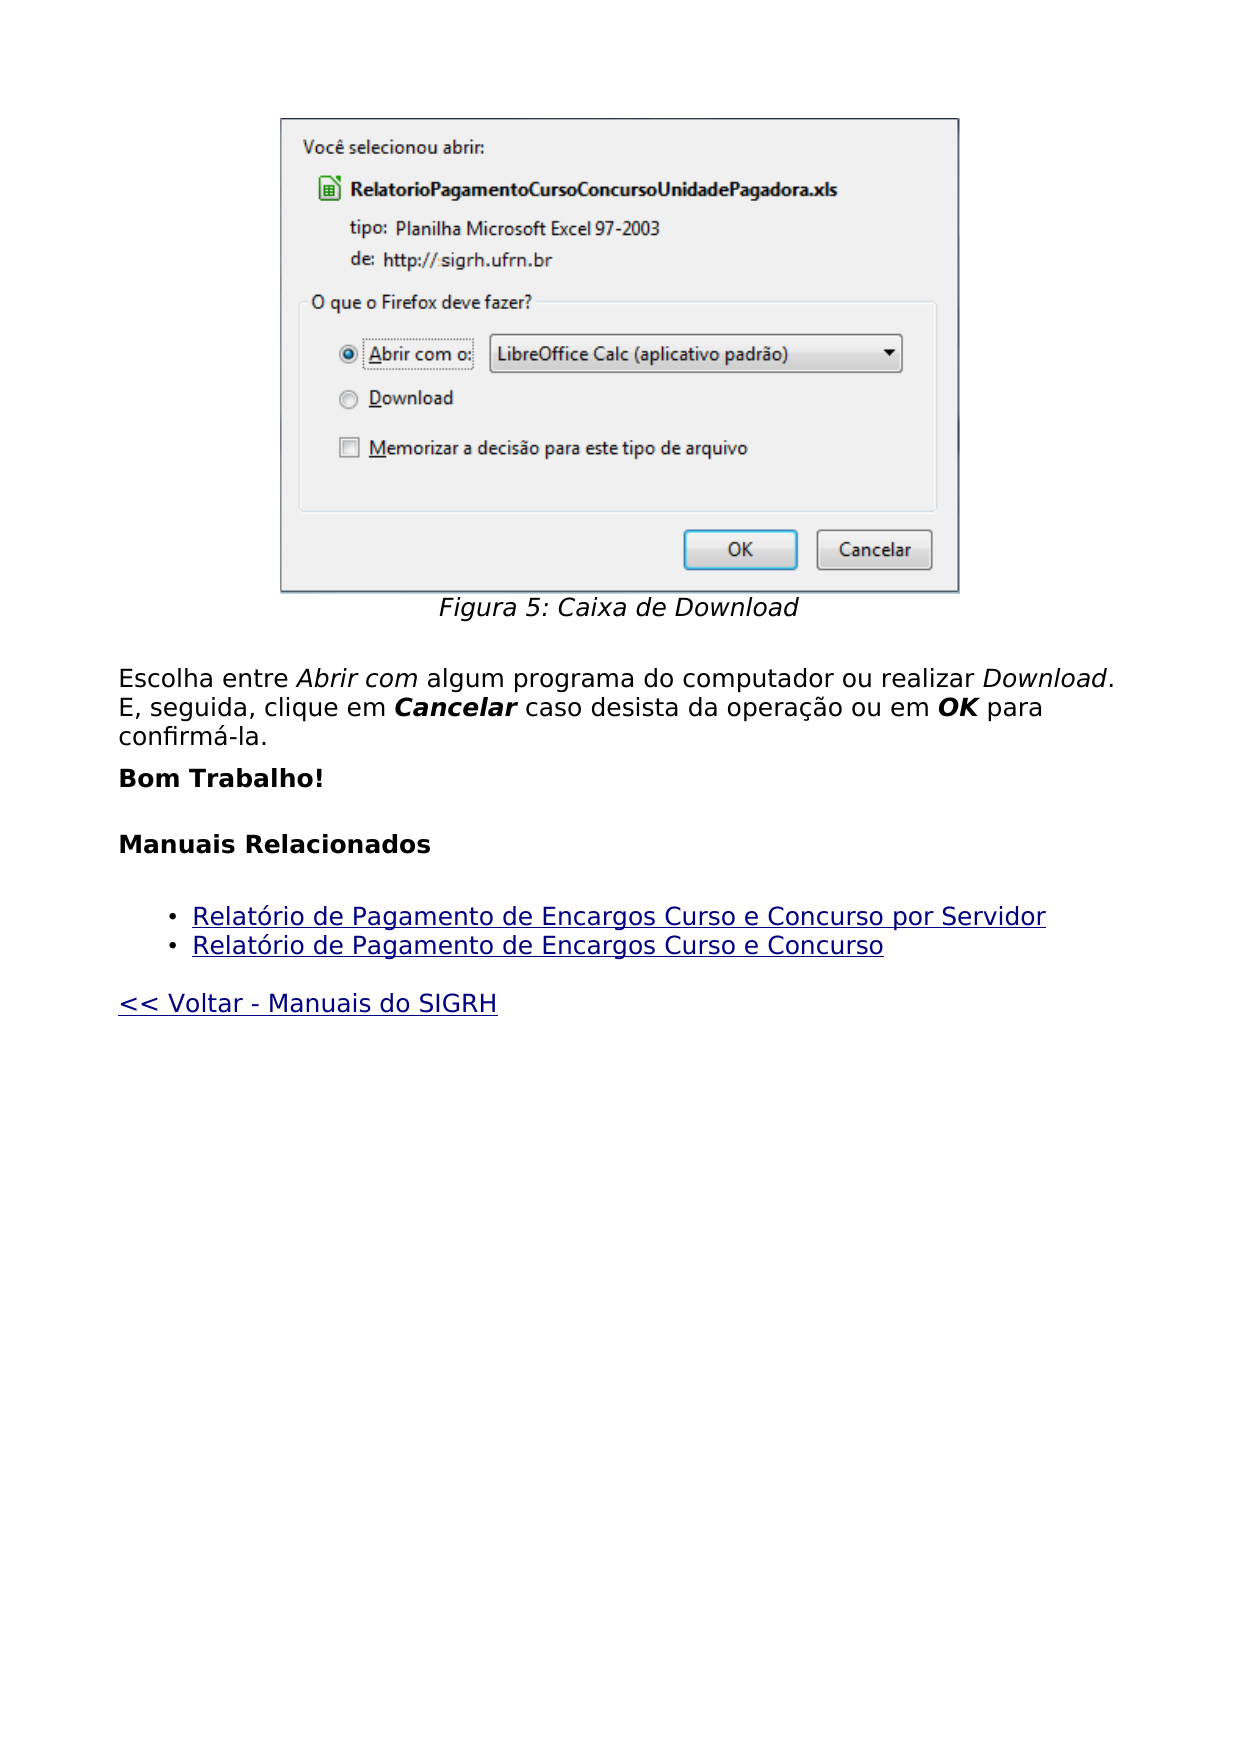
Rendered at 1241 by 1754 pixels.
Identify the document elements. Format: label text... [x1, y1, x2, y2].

list Relatório de Pagamento de Encargos Curso e Concurso [177, 931, 1122, 960]
text << Voltar - Manuais do SIGRH [118, 989, 1122, 1019]
text Figura 5: Caixa de Download [280, 594, 960, 622]
subtitle Manuais Relacionados [118, 831, 1122, 860]
list Relatório de Pagamento de Encargos Curso e Concurso por Servidor [177, 902, 1122, 931]
text Escolha entre Abrir com algum programa do computador ou realizar Download. E, seguida, clique em Cancelar caso desista da operação ou em OK para confirmá-la. [118, 664, 1122, 751]
text Bom Trabalho! [118, 764, 1122, 793]
picture [280, 118, 960, 594]
